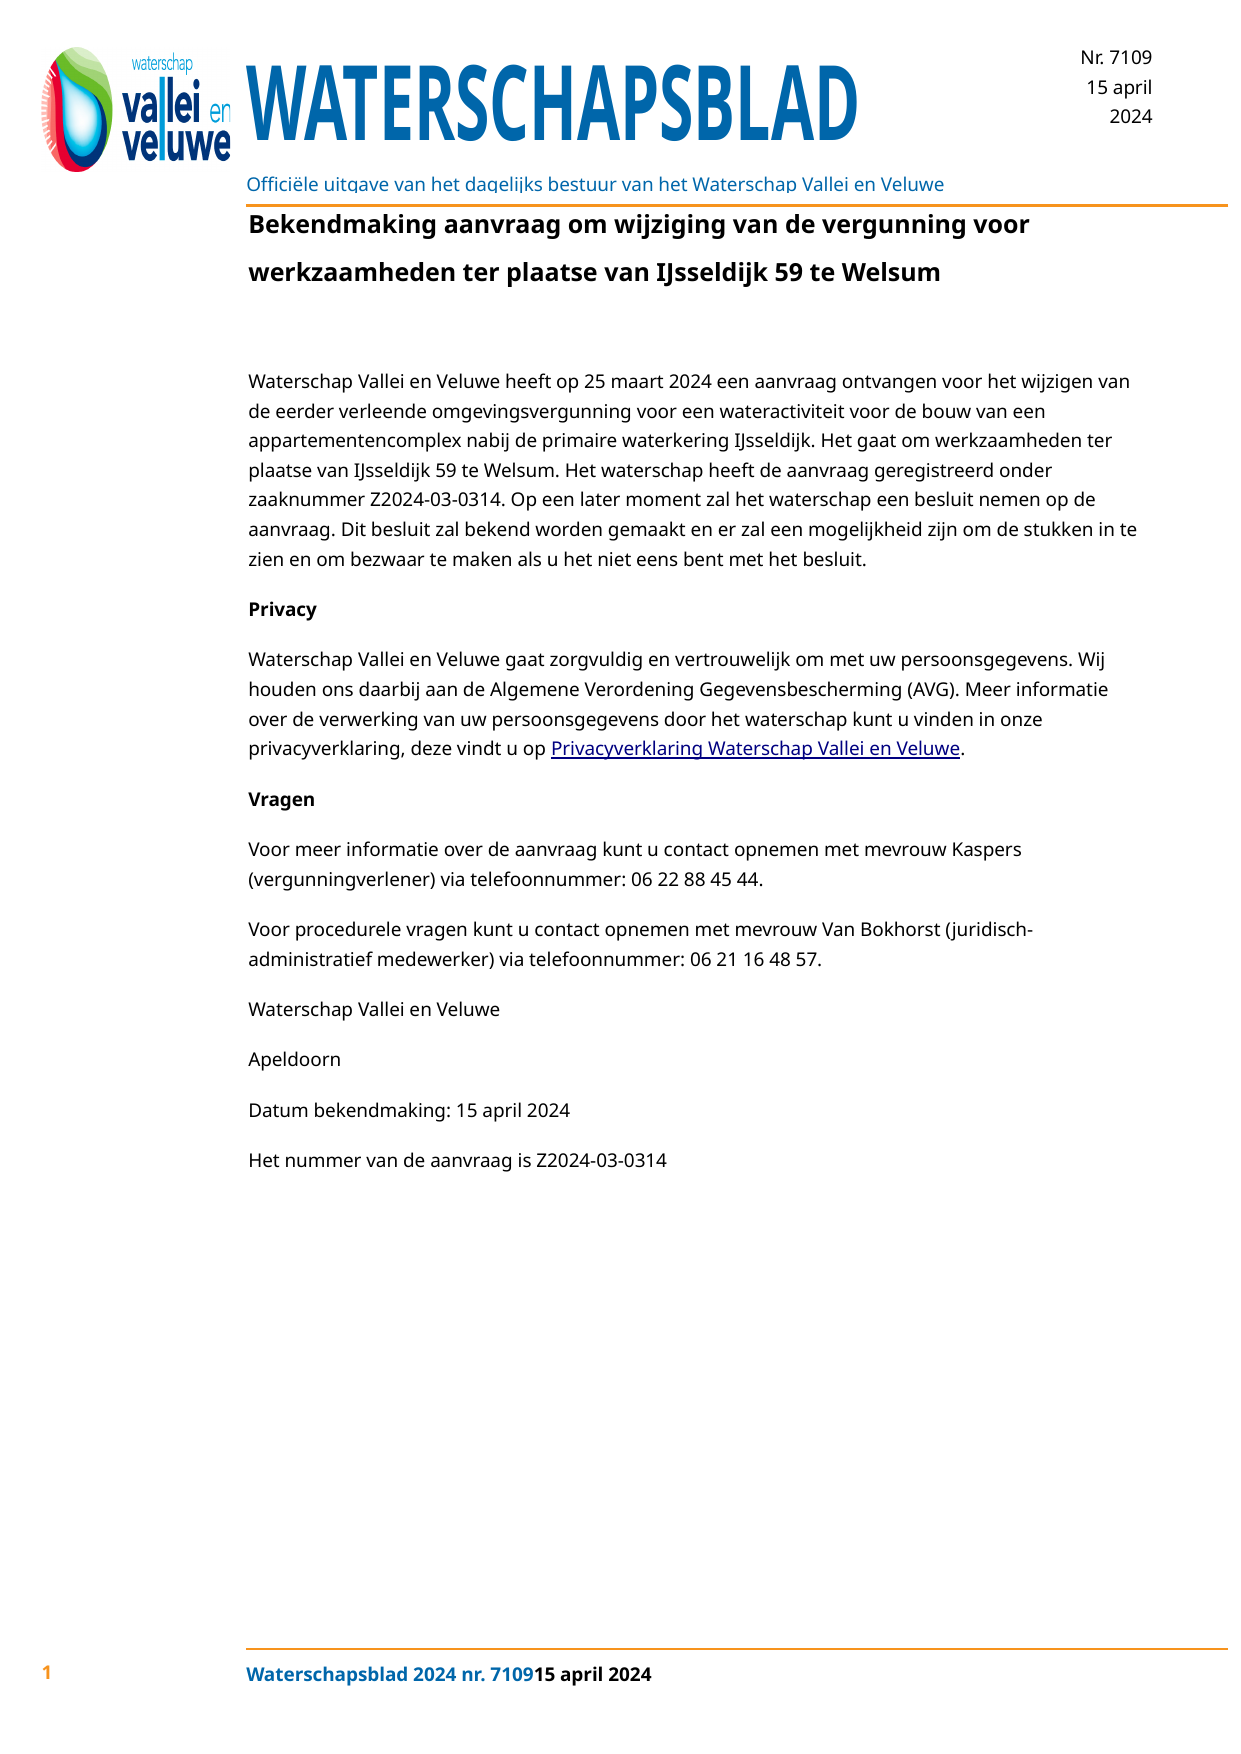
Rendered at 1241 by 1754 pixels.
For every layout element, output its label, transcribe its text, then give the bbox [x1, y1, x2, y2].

text Waterschap Vallei en Veluwe heeft op 25 maart 2024 een aanvraag ontvangen voor het wijzigen van de eerder verleende omgevingsvergunning voor een wateractiviteit voor de bouw van een appartementencomplex nabij de primaire waterkering IJsseldijk. Het gaat om werkzaamheden ter plaatse van IJsseldijk 59 te Welsum. Het waterschap heeft de aanvraag geregistreerd onder zaaknummer Z2024-03-0314. Op een later moment zal het waterschap een besluit nemen op de aanvraag. Dit besluit zal bekend worden gemaakt en er zal een mogelijkheid zijn om de stukken in te zien en om bezwaar te maken als u het niet eens bent met het besluit. [248, 368, 1152, 572]
text Privacy [248, 596, 1152, 622]
text Waterschap Vallei en Veluwe gaat zorgvuldig en vertrouwelijk om met uw persoonsgegevens. Wij houden ons daarbij aan de Algemene Verordening Gegevensbescherming (AVG). Meer informatie over de verwerking van uw persoonsgegevens door het waterschap kunt u vinden in onze privacyverklaring, deze vindt u op Privacyverklaring Waterschap Vallei en Veluwe. [248, 647, 1152, 761]
text Apeldoorn [248, 1047, 1152, 1072]
text Waterschap Vallei en Veluwe [248, 996, 1152, 1022]
text Voor meer informatie over de aanvraag kunt u contact opnemen met mevrouw Kaspers (vergunningverlener) via telefoonnummer: 06 22 88 45 44. [248, 836, 1152, 892]
text Vragen [248, 786, 1152, 812]
text Bekendmaking aanvraag om wijziging van de vergunning voor werkzaamheden ter plaatse van IJsseldijk 59 te Welsum [248, 207, 1152, 288]
picture [41, 47, 231, 172]
text Datum bekendmaking: 15 april 2024 [248, 1097, 1152, 1123]
text Voor procedurele vragen kunt u contact opnemen met mevrouw Van Bokhorst (juridisch-administratief medewerker) via telefoonnummer: 06 21 16 48 57. [248, 916, 1152, 972]
text Het nummer van de aanvraag is Z2024-03-0314 [248, 1147, 1152, 1173]
